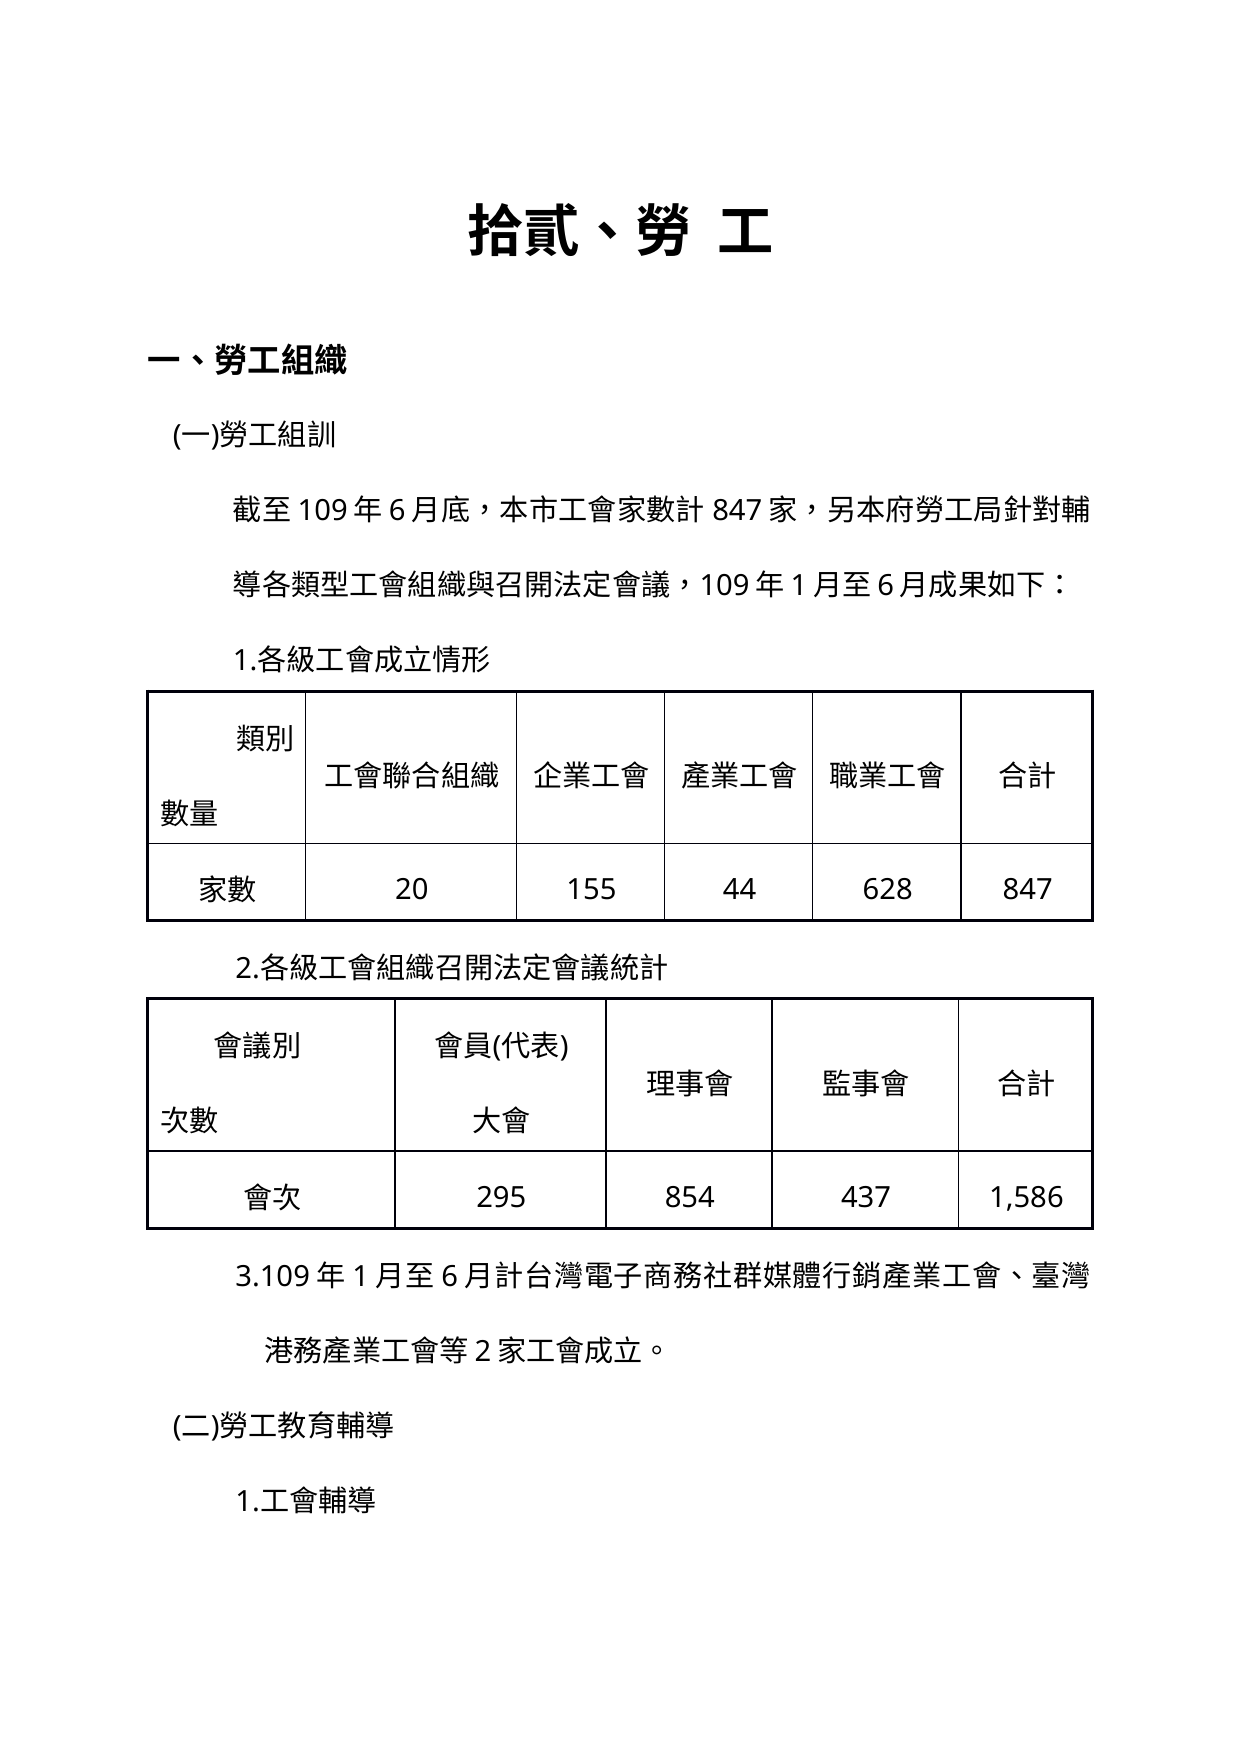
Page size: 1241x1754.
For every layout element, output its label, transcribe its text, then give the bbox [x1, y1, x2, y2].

table_cell 628 [813, 844, 960, 919]
table_cell 295 [396, 1152, 605, 1227]
text 1.各級工會成立情形 [233, 614, 1092, 689]
table_header 產業工會 [665, 693, 812, 843]
table_header 合計 [962, 693, 1091, 843]
table_header 職業工會 [813, 693, 960, 843]
table_cell 20 [306, 844, 516, 919]
text (二)勞工教育輔導 [173, 1380, 1092, 1455]
text 截至109年6月底，本市工會家數計847家，另本府勞工局針對輔導各類型工會組織與召開法定會議，109年1月至6月成果如下： [233, 464, 1092, 614]
text (一)勞工組訓 [173, 389, 1092, 464]
text 3.109年1月至6月計台灣電子商務社群媒體行銷產業工會、臺灣港務產業工會等2家工會成立。 [235, 1230, 1092, 1380]
table_header 會議別 次數 [149, 1000, 394, 1150]
table_header 監事會 [773, 1000, 958, 1150]
table_cell 會次 [149, 1152, 394, 1227]
text 1.工會輔導 [235, 1455, 1092, 1530]
text 拾貳、勞 工 [148, 164, 1092, 277]
table_header 工會聯合組織 [306, 693, 516, 843]
table_header 合計 [959, 1000, 1091, 1150]
table_header 理事會 [607, 1000, 771, 1150]
table_cell 44 [665, 844, 812, 919]
table_cell 1,586 [959, 1152, 1091, 1227]
table_header 企業工會 [517, 693, 664, 843]
table_cell 437 [773, 1152, 958, 1227]
table_cell 847 [962, 844, 1091, 919]
text 2.各級工會組織召開法定會議統計 [235, 922, 1092, 997]
table_cell 854 [607, 1152, 771, 1227]
table_header 類別 數量 [149, 693, 305, 843]
text 一、勞工組織 [148, 314, 1092, 389]
table_cell 155 [517, 844, 664, 919]
table_cell 家數 [149, 844, 305, 919]
table_header 會員(代表) 大會 [396, 1000, 605, 1150]
